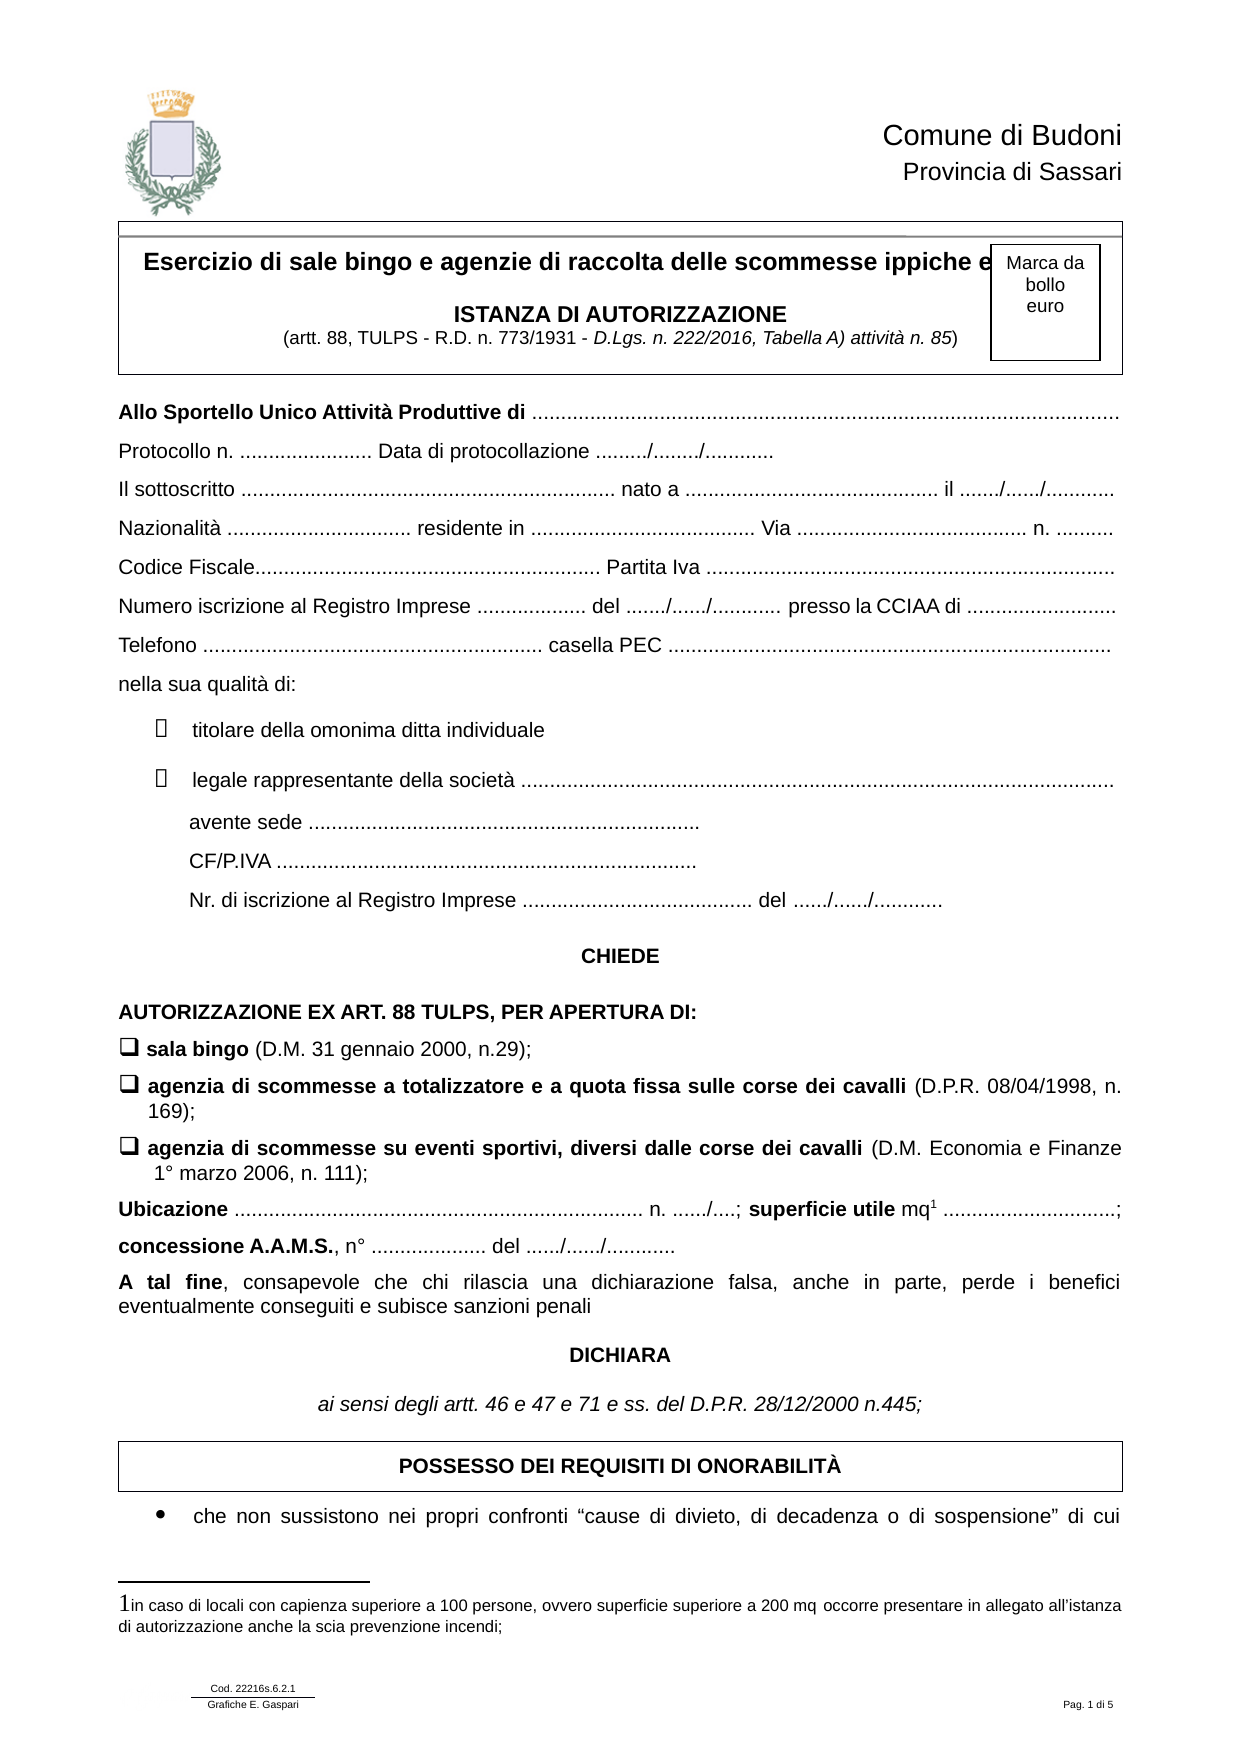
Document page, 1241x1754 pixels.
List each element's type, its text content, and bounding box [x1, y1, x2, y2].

text Nazionalità ................................ residente in ....................................... Via ........................................ n. .......... [118, 516, 1122, 540]
text Nr. di iscrizione al Registro Imprese ........................................ del ....../....../............ [189, 888, 1122, 912]
text AUTORIZZAZIONE EX ART. 88 TULPS, PER APERTURA DI: [118, 1000, 1122, 1024]
text  agenzia di scommesse a totalizzatore e a quota fissa sulle corse dei cavalli (D.P.R. 08/04/1998, n. 169); [118, 1074, 1122, 1123]
text Comune di Budoni [224, 118, 1122, 152]
table_header [119, 222, 1122, 235]
text concessione A.A.M.S., n° .................... del ....../....../............ [118, 1233, 1122, 1257]
text Numero iscrizione al Registro Imprese ................... del ......./....../............ presso la CCIAA di .......................... [118, 594, 1122, 618]
text nella sua qualità di: [118, 672, 1122, 696]
text  legale rappresentante della società ....................................................................................................... [153, 760, 1122, 794]
text Provincia di Sassari [224, 157, 1122, 185]
text CHIEDE [118, 944, 1122, 968]
text  sala bingo (D.M. 31 gennaio 2000, n.29); [118, 1037, 1122, 1062]
picture [122, 87, 224, 219]
text Il sottoscritto ................................................................. nato a ............................................ il ......./....../............ [118, 477, 1122, 501]
text A tal fine, consapevole che chi rilascia una dichiarazione falsa, anche in parte, perde i benefici eventualmente conseguiti e subisce sanzioni penali [118, 1270, 1122, 1318]
text in caso di locali con capienza superiore a 100 persone, ovvero superficie superiore a 200 mq occorre presentare in allegato all’istanza di autorizzazione anche la scia prevenzione incendi; [118, 1588, 1122, 1636]
text DICHIARA [118, 1343, 1122, 1367]
text Ubicazione ....................................................................... n. ....../....; superficie utile mq ..............................; [118, 1197, 1122, 1221]
list che non sussistono nei propri confronti “cause di divieto, di decadenza o di sospensione” di cui [156, 1504, 1122, 1529]
table_header POSSESSO DEI REQUISITI DI ONORABILITÀ [119, 1442, 1122, 1491]
text Codice Fiscale............................................................ Partita Iva ....................................................................... [118, 555, 1122, 579]
text Allo Sportello Unico Attività Produttive di [118, 399, 1122, 423]
table_header Esercizio di sale bingo e agenzie di raccolta delle scommesse ippiche e sportive ISTANZA DI AUTORIZZAZIONE (artt. 88, TULPS - R.D. n. 773/1931 - D.Lgs. n. 222/2016, Tabella A) attività n. 85) [119, 238, 1122, 373]
text Telefono ........................................................... casella PEC ............................................................................. [118, 633, 1122, 657]
text  titolare della omonima ditta individuale [153, 710, 1122, 744]
text  agenzia di scommesse su eventi sportivi, diversi dalle corse dei cavalli (D.M. Economia e Finanze 1° marzo 2006, n. 111); [118, 1136, 1122, 1184]
text Protocollo n. ....................... Data di protocollazione ........./......../............ [118, 438, 1122, 462]
text CF/P.IVA ......................................................................... [189, 849, 1122, 873]
text avente sede .................................................................... [189, 810, 1122, 834]
text ai sensi degli artt. 46 e 47 e 71 e ss. del D.P.R. 28/12/2000 n.445; [118, 1392, 1122, 1416]
